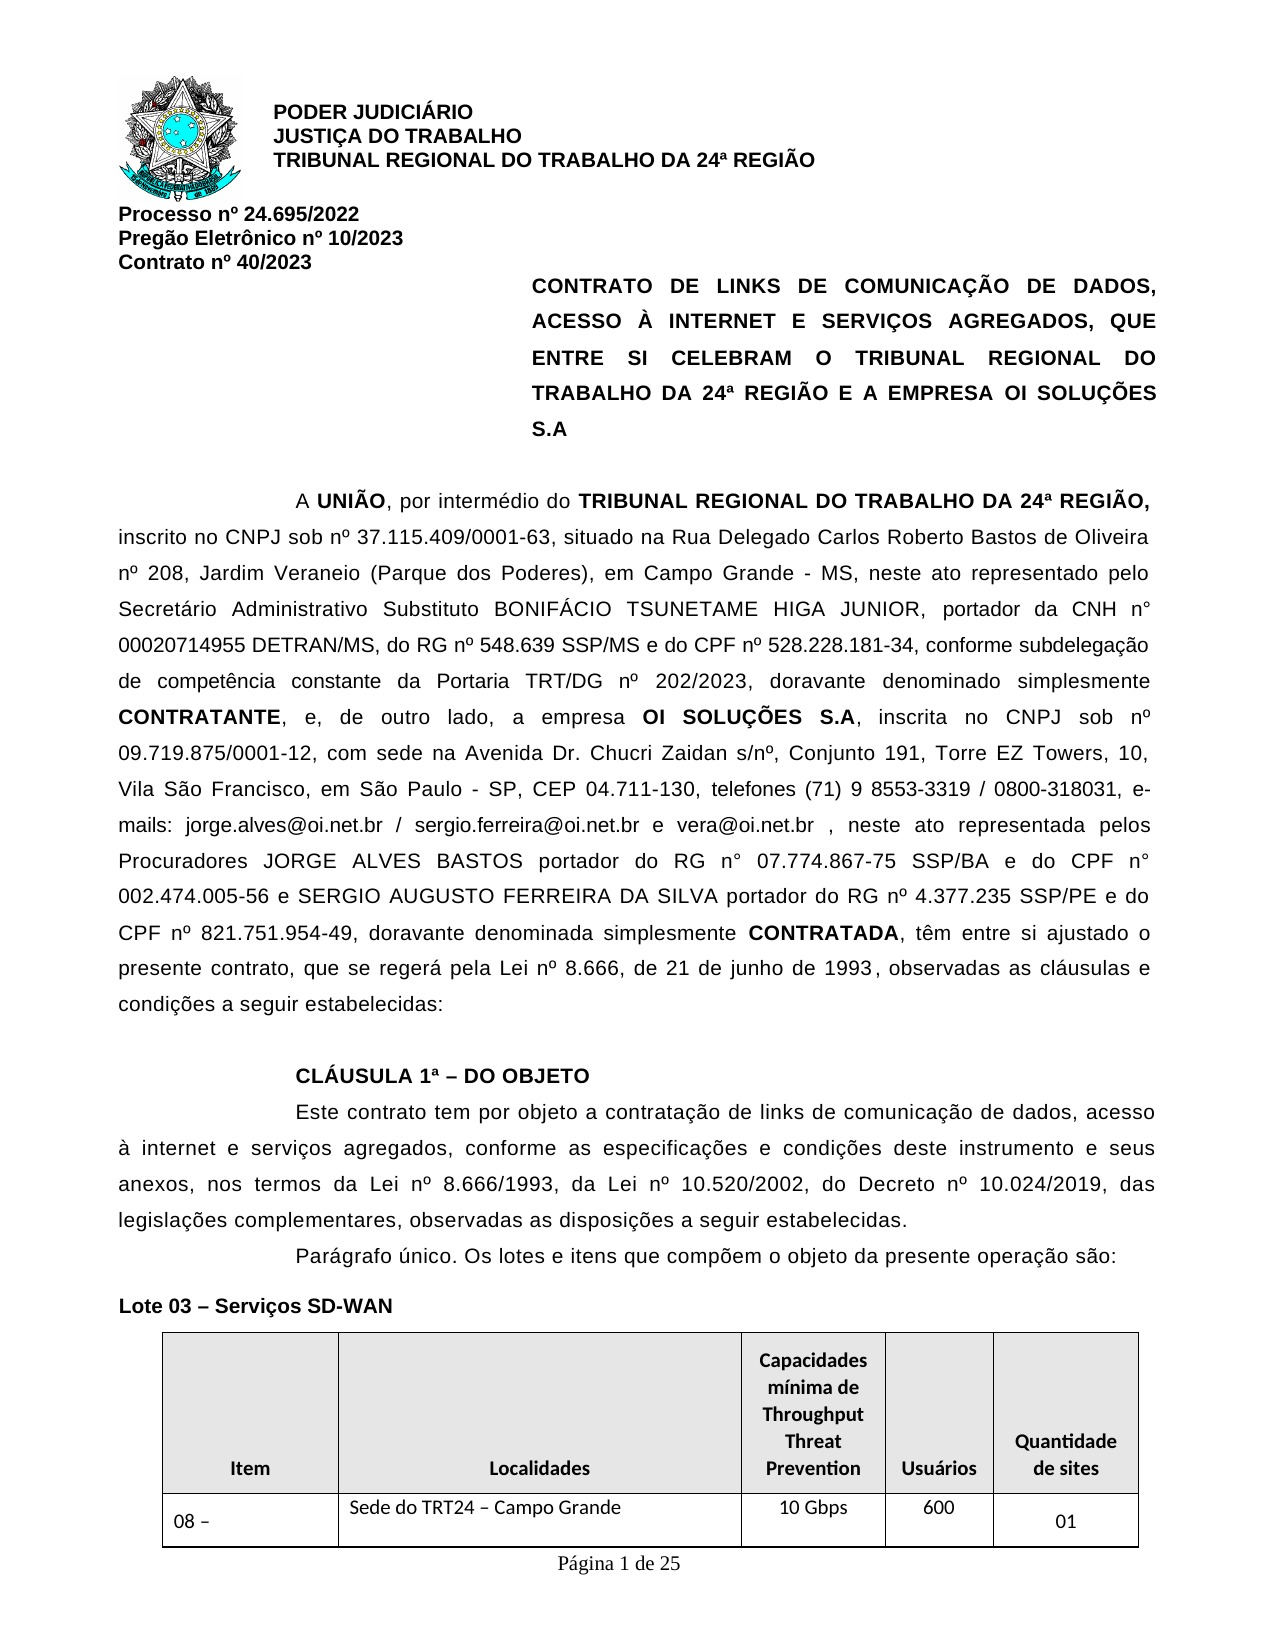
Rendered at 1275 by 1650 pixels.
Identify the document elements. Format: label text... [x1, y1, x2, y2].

text Este contrato tem por objeto a contratação de links de comunicação de dados, acesso à internet e serviços agregados, conforme as especificações e condições deste instrumento e seus anexos, nos termos da Lei nº 8.666/1993, da Lei nº 10.520/2002, do Decreto nº 10.024/2019, das legislações complementares, observadas as disposições a seguir estabelecidas. [118, 1100, 1157, 1232]
table_header Quantidade de sites [994, 1333, 1138, 1493]
picture [118, 75, 243, 202]
table_cell Sede do TRT24 – Campo Grande [339, 1494, 741, 1546]
text CLÁUSULA 1ª – DO OBJETO [118, 1064, 1157, 1088]
table_header Capacidades mínima de Throughput Threat Prevention [742, 1333, 885, 1493]
table_cell 600 [886, 1494, 993, 1546]
table_cell 08 – [163, 1494, 338, 1546]
table_header Usuários [886, 1333, 993, 1493]
table_cell 01 [994, 1494, 1138, 1546]
text Parágrafo único. Os lotes e itens que compõem o objeto da presente operação são: [118, 1244, 1157, 1268]
text A UNIÃO, por intermédio do TRIBUNAL REGIONAL DO TRABALHO DA 24ª REGIÃO, inscrito no CNPJ sob nº 37.115.409/0001-63, situado na Rua Delegado Carlos Roberto Bastos de Oliveira nº 208, Jardim Veraneio (Parque dos Poderes), em Campo Grande - MS, neste ato representado pelo Secretário Administrativo Substituto BONIFÁCIO TSUNETAME HIGA JUNIOR, portador da CNH n° 00020714955 DETRAN/MS, do RG nº 548.639 SSP/MS e do CPF nº 528.228.181-34, conforme subdelegação de competência constante da Portaria TRT/DG nº 202/2023, doravante denominado simplesmente CONTRATANTE, e, de outro lado, a empresa OI SOLUÇÕES S.A, inscrita no CNPJ sob nº 09.719.875/0001-12, com sede na Avenida Dr. Chucri Zaidan s/nº, Conjunto 191, Torre EZ Towers, 10, Vila São Francisco, em São Paulo - SP, CEP 04.711-130, telefones (71) 9 8553-3319 / 0800-318031, e-mails: jorge.alves@oi.net.br / sergio.ferreira@oi.net.br e vera@oi.net.br , neste ato representada pelos Procuradores JORGE ALVES BASTOS portador do RG n° 07.774.867-75 SSP/BA e do CPF n° 002.474.005-56 e SERGIO AUGUSTO FERREIRA DA SILVA portador do RG nº 4.377.235 SSP/PE e do CPF nº 821.751.954-49, doravante denominada simplesmente CONTRATADA, têm entre si ajustado o presente contrato, que se regerá pela Lei nº 8.666, de 21 de junho de 1993, observadas as cláusulas e condições a seguir estabelecidas: [118, 489, 1151, 1016]
table_header Item [163, 1333, 338, 1493]
table_cell 10 Gbps [742, 1494, 885, 1546]
text CONTRATO DE LINKS DE COMUNICAÇÃO DE DADOS, ACESSO À INTERNET E SERVIÇOS AGREGADOS, QUE ENTRE SI CELEBRAM O TRIBUNAL REGIONAL DO TRABALHO DA 24ª REGIÃO E A EMPRESA OI SOLUÇÕES S.A [532, 273, 1157, 441]
table_header Localidades [339, 1333, 741, 1493]
text Lote 03 – Serviços SD-WAN [119, 1292, 1157, 1319]
